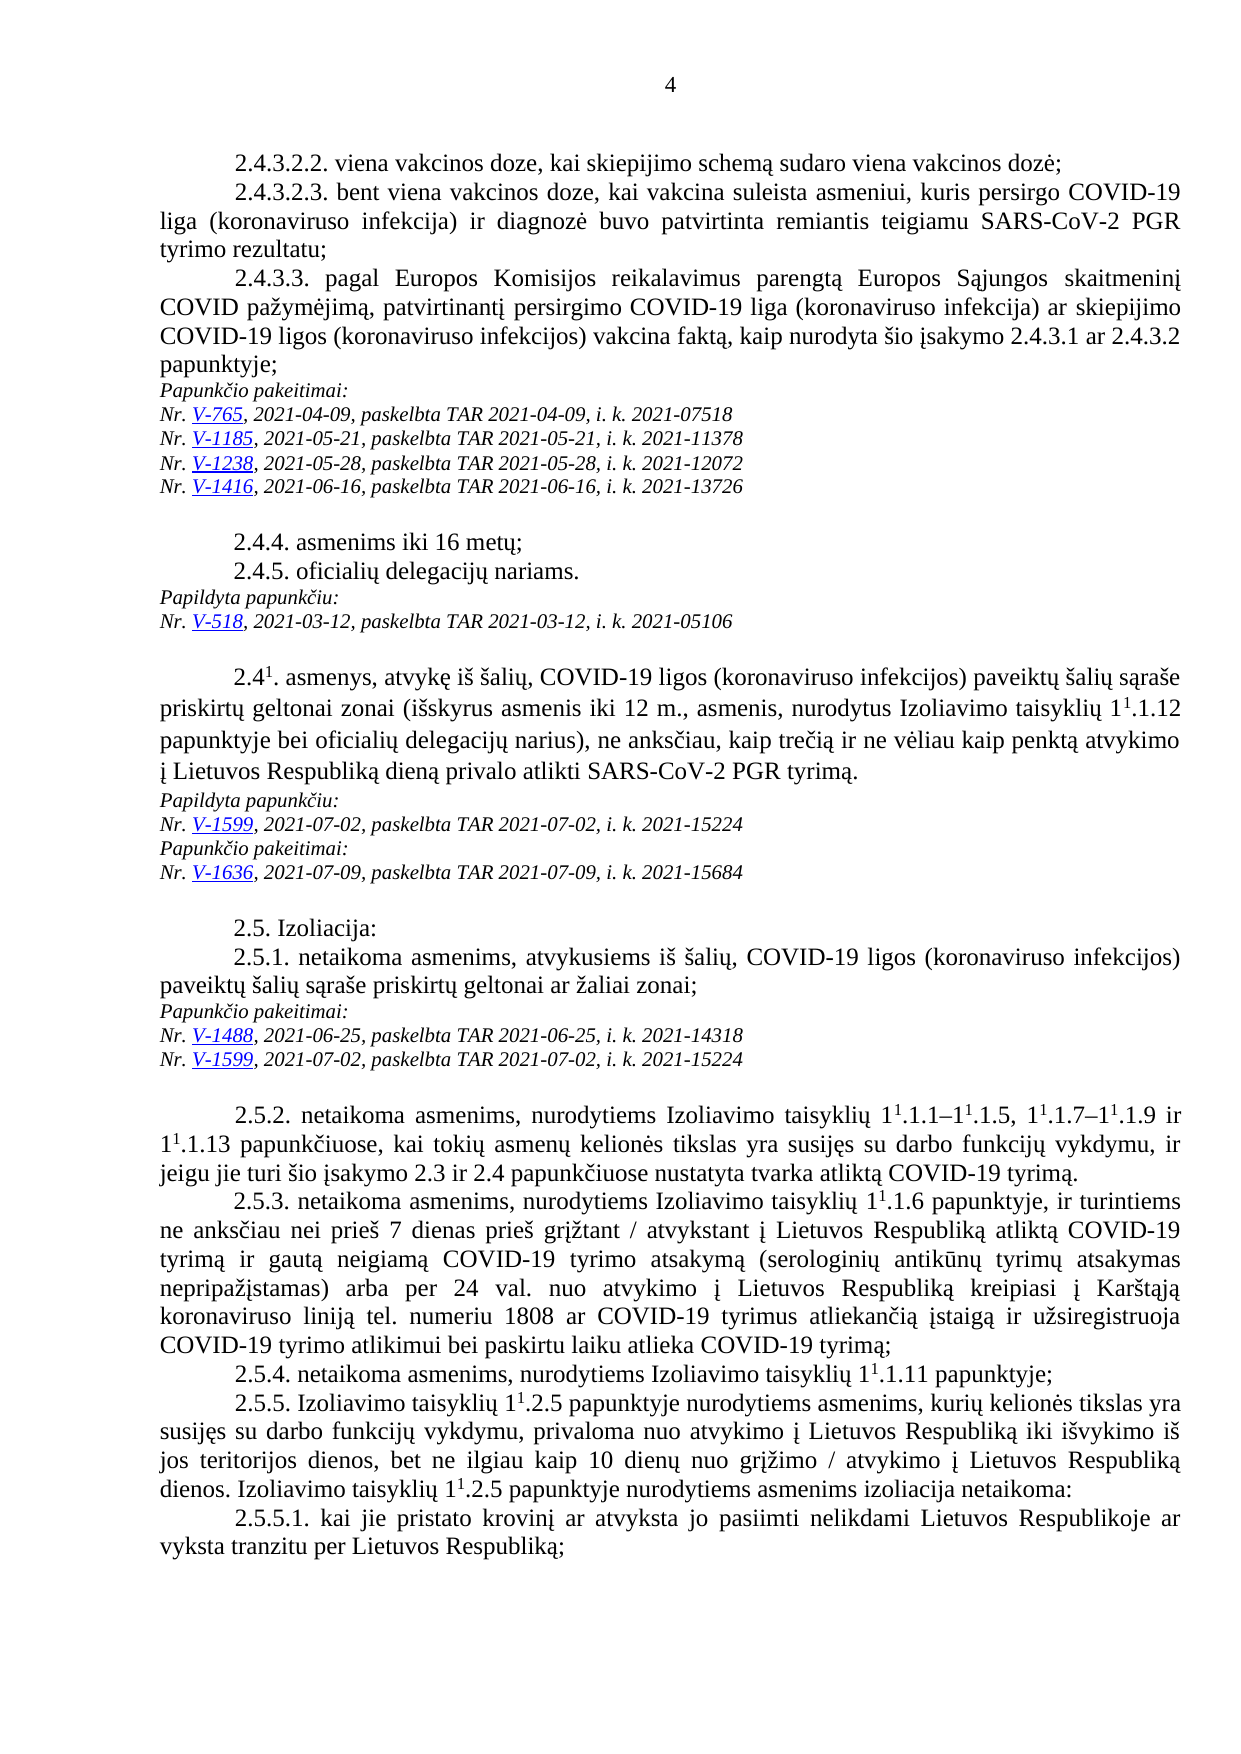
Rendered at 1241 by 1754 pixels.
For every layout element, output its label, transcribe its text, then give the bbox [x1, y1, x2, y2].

text Nr. V-1488, 2021-06-25, paskelbta TAR 2021-06-25, i. k. 2021-14318 [159, 1023, 1181, 1047]
text 2.5.5.1. kai jie pristato krovinį ar atvyksta jo pasiimti nelikdami Lietuvos Respublikoje ar vyksta tranzitu per Lietuvos Respubliką; [159, 1503, 1181, 1560]
text Papildyta papunkčiu: [159, 585, 1181, 609]
text 2.4.3.2.2. viena vakcinos doze, kai skiepijimo schemą sudaro viena vakcinos dozė; [159, 148, 1181, 177]
text Papildyta papunkčiu: [159, 788, 1181, 812]
text 2.4.4. asmenims iki 16 metų; [159, 527, 1181, 556]
text 2.5. Izoliacija: [159, 913, 1181, 942]
text Nr. V-1238, 2021-05-28, paskelbta TAR 2021-05-28, i. k. 2021-12072 [159, 450, 1181, 474]
text 2.4.3.2.3. bent viena vakcinos doze, kai vakcina suleista asmeniui, kuris persirgo COVID-19 liga (koronaviruso infekcija) ir diagnozė buvo patvirtinta remiantis teigiamu SARS-CoV-2 PGR tyrimo rezultatu; [159, 177, 1181, 263]
text Papunkčio pakeitimai: [159, 378, 1181, 402]
text 2.4.5. oficialių delegacijų nariams. [159, 556, 1181, 585]
text 2.5.3. netaikoma asmenims, nurodytiems Izoliavimo taisyklių 11.1.6 papunktyje, ir turintiems ne anksčiau nei prieš 7 dienas prieš grįžtant / atvykstant į Lietuvos Respubliką atliktą COVID-19 tyrimą ir gautą neigiamą COVID-19 tyrimo atsakymą (serologinių antikūnų tyrimų atsakymas nepripažįstamas) arba per 24 val. nuo atvykimo į Lietuvos Respubliką kreipiasi į Karštąją koronaviruso liniją tel. numeriu 1808 ar COVID-19 tyrimus atliekančią įstaigą ir užsiregistruoja COVID-19 tyrimo atlikimui bei paskirtu laiku atlieka COVID-19 tyrimą; [159, 1186, 1181, 1359]
text 2.5.1. netaikoma asmenims, atvykusiems iš šalių, COVID-19 ligos (koronaviruso infekcijos) paveiktų šalių sąraše priskirtų geltonai ar žaliai zonai; [159, 942, 1181, 999]
text 2.4.3.3. pagal Europos Komisijos reikalavimus parengtą Europos Sąjungos skaitmeninį COVID pažymėjimą, patvirtinantį persirgimo COVID-19 liga (koronaviruso infekcija) ar skiepijimo COVID-19 ligos (koronaviruso infekcijos) vakcina faktą, kaip nurodyta šio įsakymo 2.4.3.1 ar 2.4.3.2 papunktyje; [159, 263, 1181, 378]
text Nr. V-1599, 2021-07-02, paskelbta TAR 2021-07-02, i. k. 2021-15224 [159, 1047, 1181, 1071]
text 2.5.2. netaikoma asmenims, nurodytiems Izoliavimo taisyklių 11.1.1–11.1.5, 11.1.7–11.1.9 ir 11.1.13 papunkčiuose, kai tokių asmenų kelionės tikslas yra susijęs su darbo funkcijų vykdymu, ir jeigu jie turi šio įsakymo 2.3 ir 2.4 papunkčiuose nustatyta tvarka atliktą COVID-19 tyrimą. [159, 1100, 1181, 1186]
text 2.5.5. Izoliavimo taisyklių 11.2.5 papunktyje nurodytiems asmenims, kurių kelionės tikslas yra susijęs su darbo funkcijų vykdymu, privaloma nuo atvykimo į Lietuvos Respubliką iki išvykimo iš jos teritorijos dienos, bet ne ilgiau kaip 10 dienų nuo grįžimo / atvykimo į Lietuvos Respubliką dienos. Izoliavimo taisyklių 11.2.5 papunktyje nurodytiems asmenims izoliacija netaikoma: [159, 1388, 1181, 1503]
text Papunkčio pakeitimai: [159, 836, 1181, 860]
text 2.41. asmenys, atvykę iš šalių, COVID-19 ligos (koronaviruso infekcijos) paveiktų šalių sąraše priskirtų geltonai zonai (išskyrus asmenis iki 12 m., asmenis, nurodytus Izoliavimo taisyklių 11.1.12 papunktyje bei oficialių delegacijų narius), ne anksčiau, kaip trečią ir ne vėliau kaip penktą atvykimo į Lietuvos Respubliką dieną privalo atlikti SARS-CoV-2 PGR tyrimą. [159, 662, 1181, 785]
text Nr. V-1599, 2021-07-02, paskelbta TAR 2021-07-02, i. k. 2021-15224 [159, 812, 1181, 836]
text 2.5.4. netaikoma asmenims, nurodytiems Izoliavimo taisyklių 11.1.11 papunktyje; [159, 1359, 1181, 1388]
text Nr. V-1416, 2021-06-16, paskelbta TAR 2021-06-16, i. k. 2021-13726 [159, 474, 1181, 498]
text Papunkčio pakeitimai: [159, 999, 1181, 1023]
text Nr. V-765, 2021-04-09, paskelbta TAR 2021-04-09, i. k. 2021-07518 [159, 402, 1181, 426]
text Nr. V-1185, 2021-05-21, paskelbta TAR 2021-05-21, i. k. 2021-11378 [159, 426, 1181, 450]
text Nr. V-518, 2021-03-12, paskelbta TAR 2021-03-12, i. k. 2021-05106 [159, 609, 1181, 633]
text Nr. V-1636, 2021-07-09, paskelbta TAR 2021-07-09, i. k. 2021-15684 [159, 860, 1181, 884]
